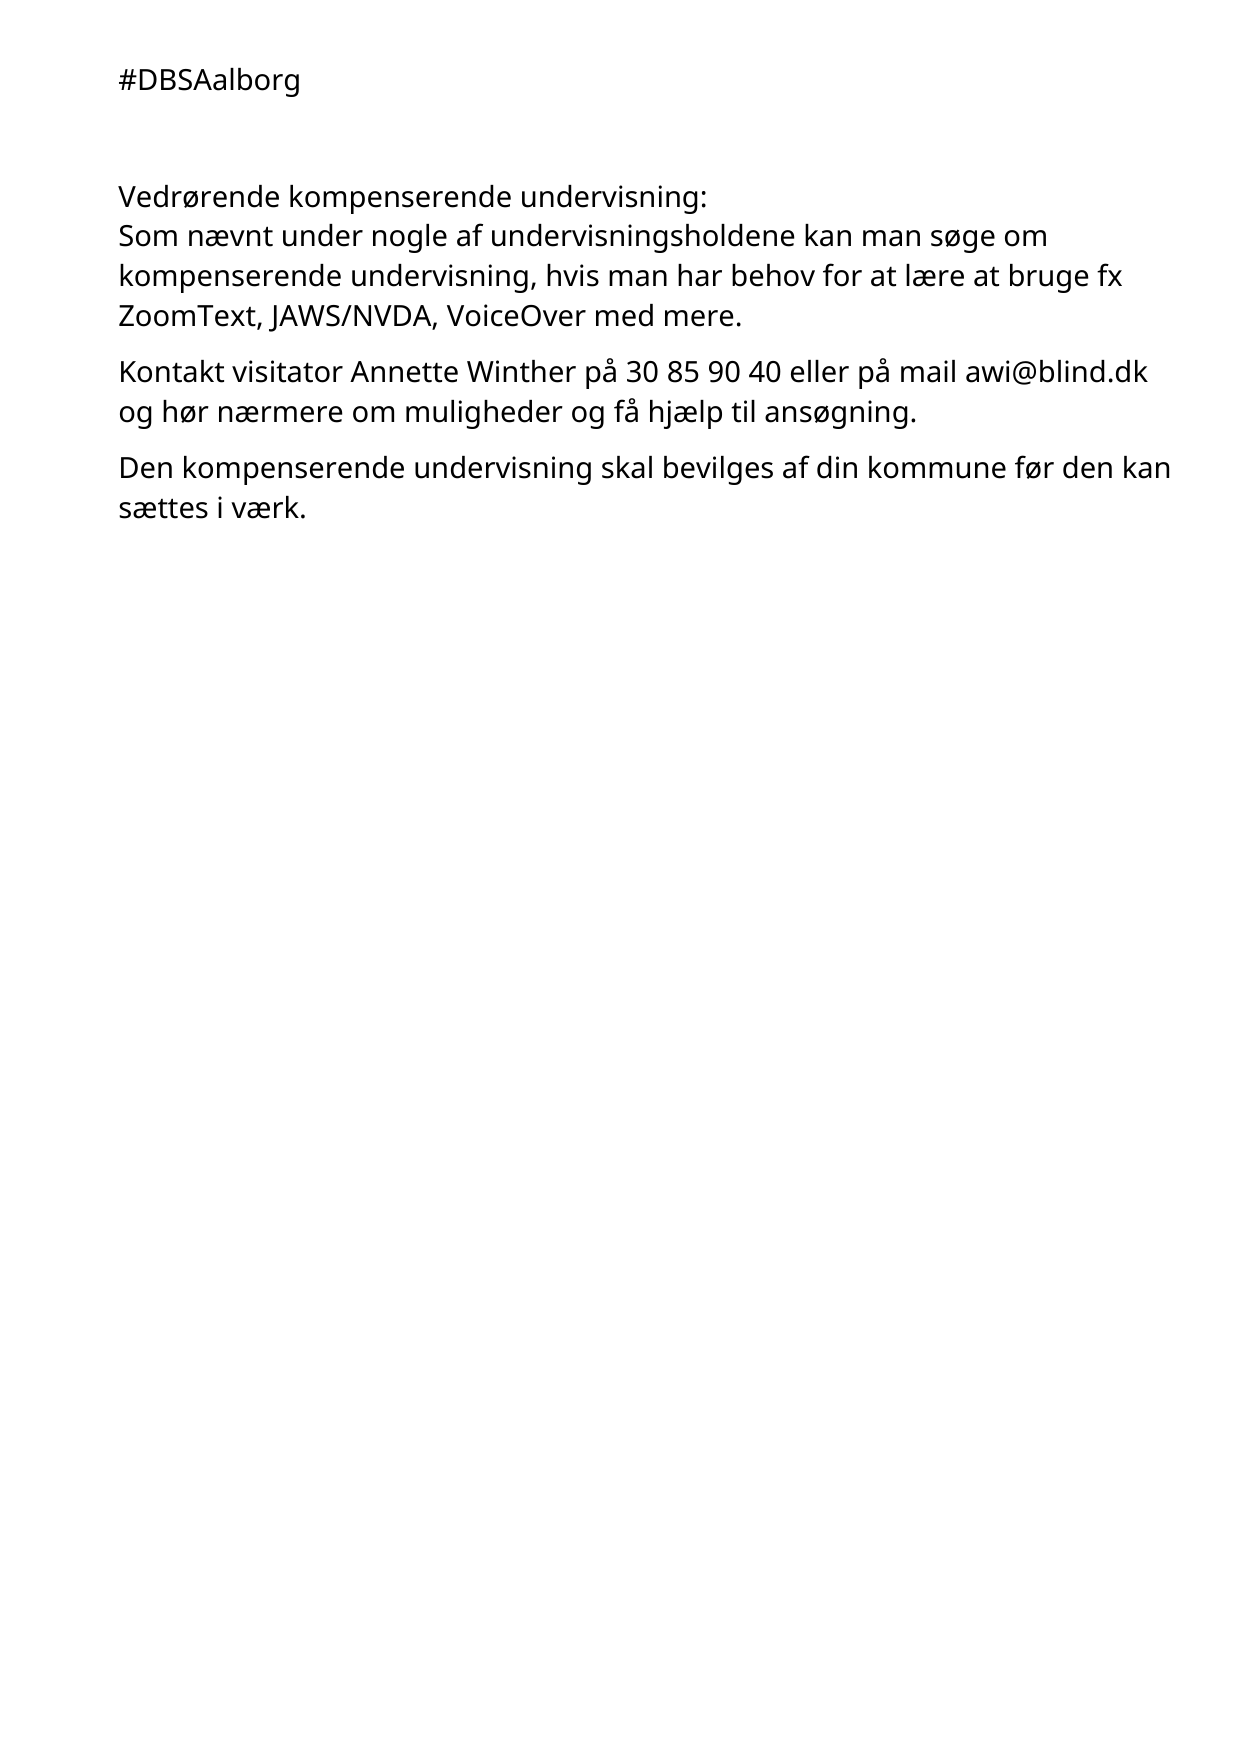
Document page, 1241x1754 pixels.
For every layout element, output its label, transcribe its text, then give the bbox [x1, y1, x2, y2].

text Kontakt visitator Annette Winther på 30 85 90 40 eller på mail awi@blind.dk og hør nærmere om muligheder og få hjælp til ansøgning. [118, 351, 1181, 431]
text #DBSAalborg [118, 59, 1181, 99]
subtitle Vedrørende kompenserende undervisning: [118, 176, 1181, 216]
text Som nævnt under nogle af undervisningsholdene kan man søge om kompenserende undervisning, hvis man har behov for at lære at bruge fx ZoomText, JAWS/NVDA, VoiceOver med mere. [118, 216, 1181, 335]
text Den kompenserende undervisning skal bevilges af din kommune før den kan sættes i værk. [118, 447, 1181, 527]
